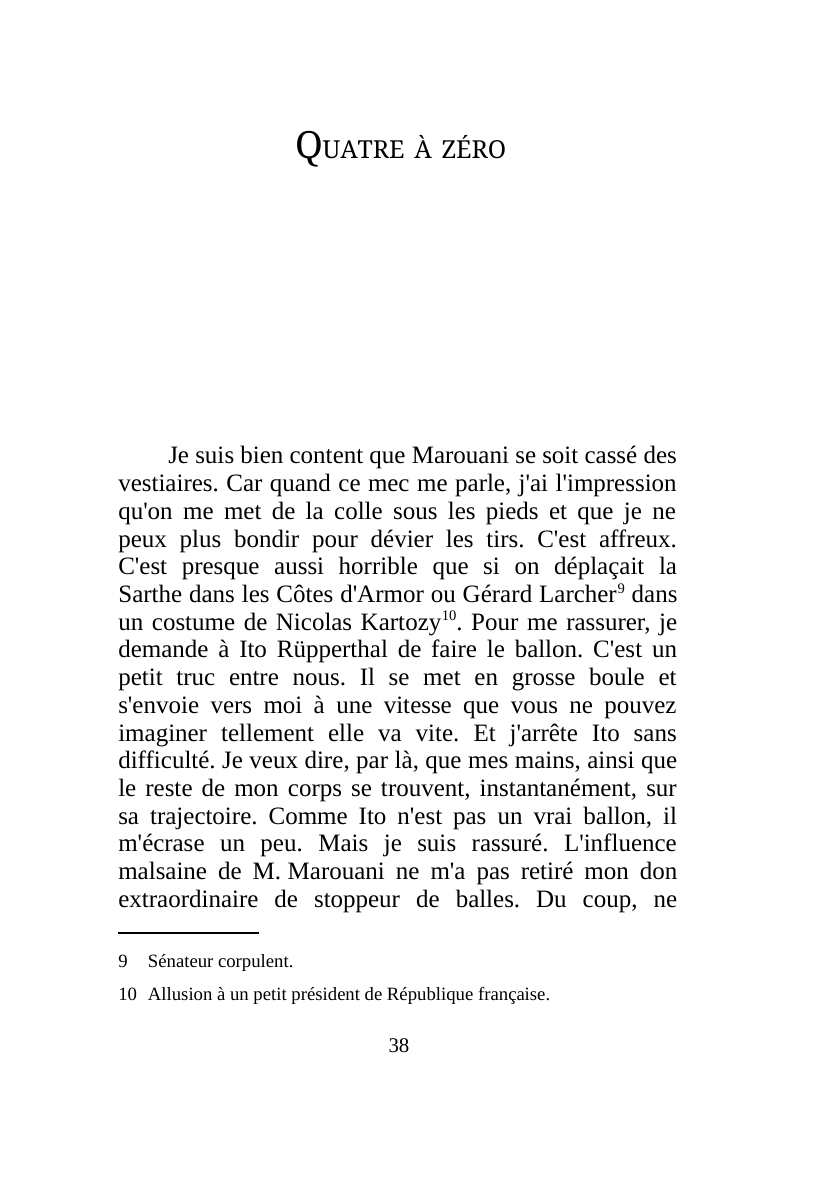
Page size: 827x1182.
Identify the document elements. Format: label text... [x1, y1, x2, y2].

text Je suis bien content que Marouani se soit cassé des vestiaires. Car quand ce mec me parle, j'ai l'impression qu'on me met de la colle sous les pieds et que je ne peux plus bondir pour dévier les tirs. C'est affreux. C'est presque aussi horrible que si on déplaçait la Sarthe dans les Côtes d'Armor ou Gérard Larcher dans un costume de Nicolas Kartozy. Pour me rassurer, je demande à Ito Rüpperthal de faire le ballon. C'est un petit truc entre nous. Il se met en grosse boule et s'envoie vers moi à une vitesse que vous ne pouvez imaginer tellement elle va vite. Et j'arrête Ito sans difficulté. Je veux dire, par là, que mes mains, ainsi que le reste de mon corps se trouvent, instantanément, sur sa trajectoire. Comme Ito n'est pas un vrai ballon, il m'écrase un peu. Mais je suis rassuré. L'influence malsaine de M. Marouani ne m'a pas retiré mon don extraordinaire de stoppeur de balles. Du coup, ne [118, 442, 677, 913]
text Sénateur corpulent. [118, 951, 679, 972]
text Allusion à un petit président de République française. [118, 983, 679, 1004]
text Quatre à zéro [121, 118, 679, 169]
